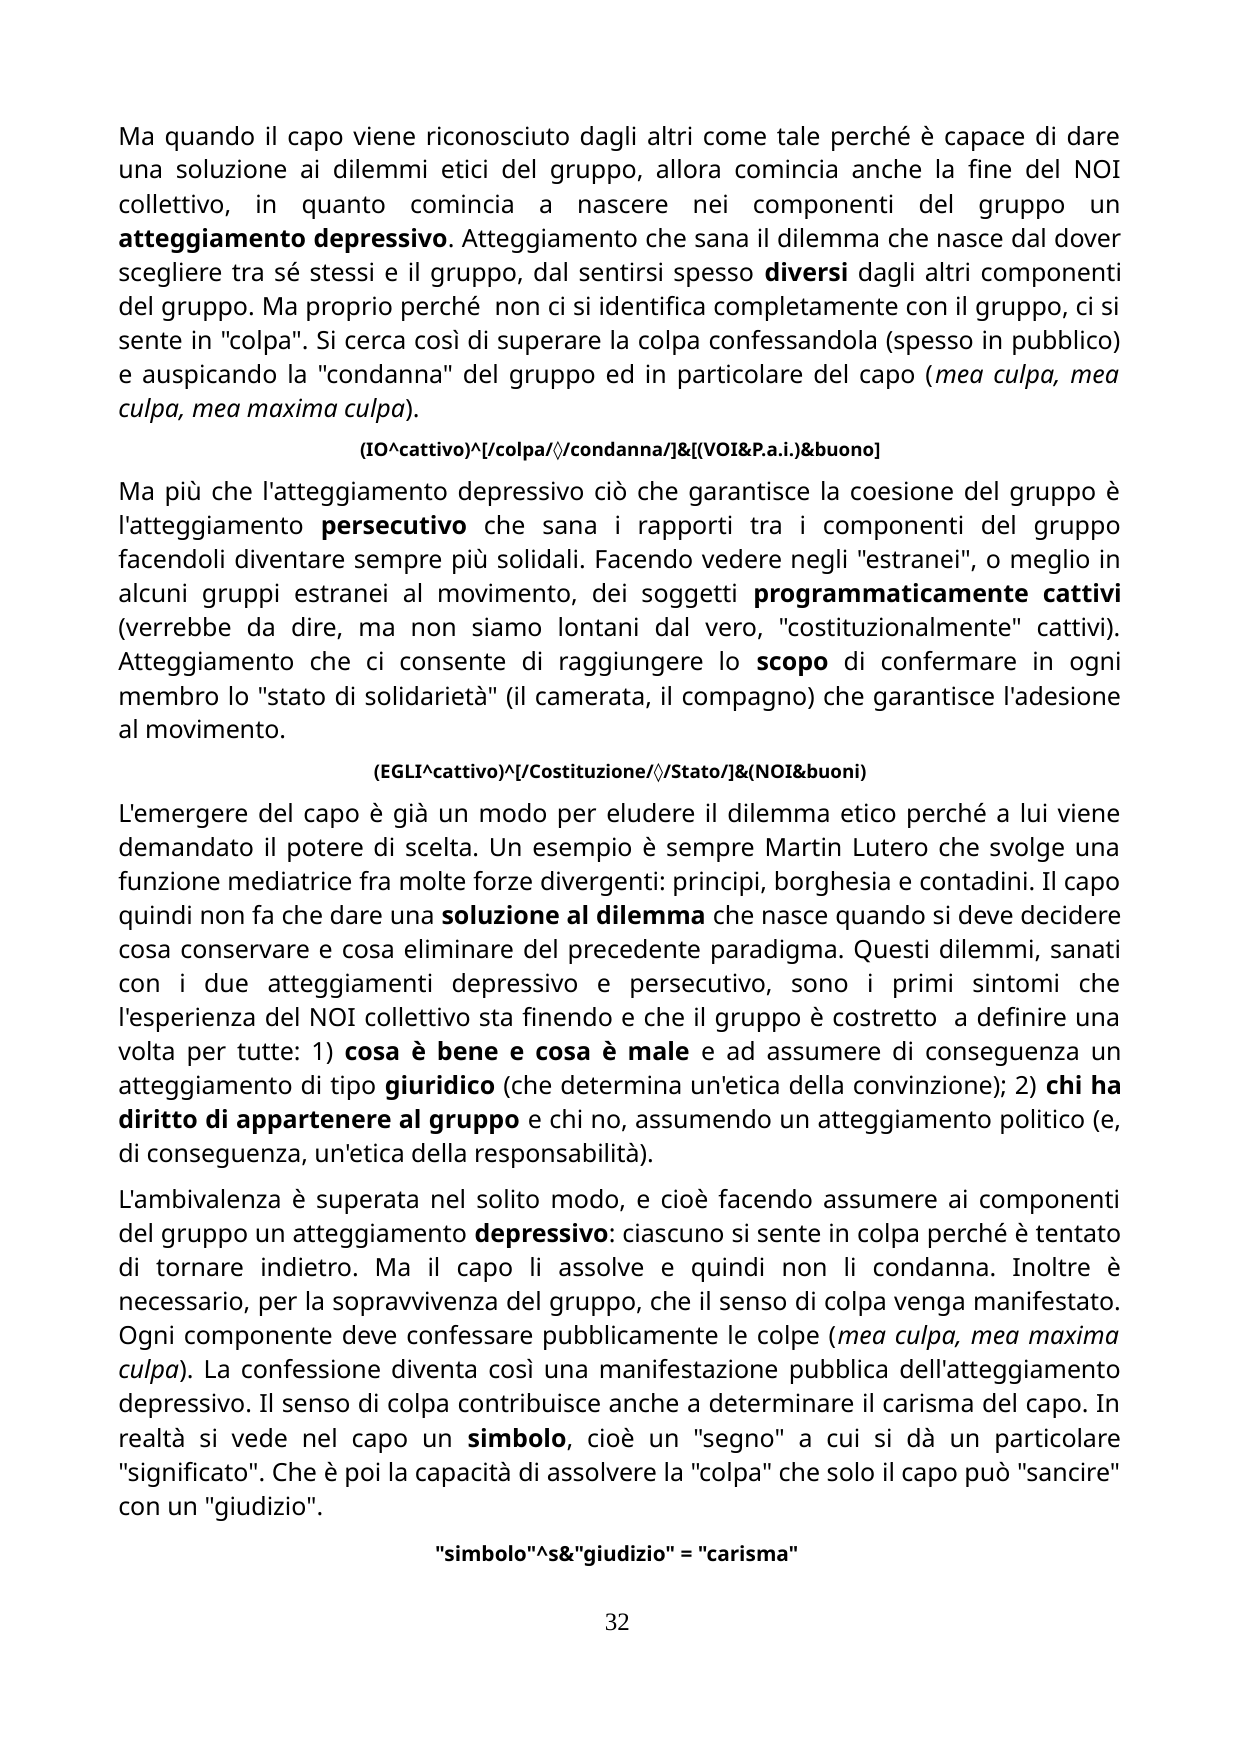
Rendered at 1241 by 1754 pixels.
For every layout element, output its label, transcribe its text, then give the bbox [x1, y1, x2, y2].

text Ma più che l'atteggiamento depressivo ciò che garantisce la coesione del gruppo è l'atteggiamento persecutivo che sana i rapporti tra i componenti del gruppo facendoli diventare sempre più solidali. Facendo vedere negli "estranei", o meglio in alcuni gruppi estranei al movimento, dei soggetti programmaticamente cattivi (verrebbe da dire, ma non siamo lontani dal vero, "costituzionalmente" cattivi). Atteggiamento che ci consente di raggiungere lo scopo di confermare in ogni membro lo "stato di solidarietà" (il camerata, il compagno) che garantisce l'adesione al movimento. [118, 474, 1122, 746]
text Ma quando il capo viene riconosciuto dagli altri come tale perché è capace di dare una soluzione ai dilemmi etici del gruppo, allora comincia anche la fine del NOI collettivo, in quanto comincia a nascere nei componenti del gruppo un atteggiamento depressivo. Atteggiamento che sana il dilemma che nasce dal dover scegliere tra sé stessi e il gruppo, dal sentirsi spesso diversi dagli altri componenti del gruppo. Ma proprio perché non ci si identifica completamente con il gruppo, ci si sente in "colpa". Si cerca così di superare la colpa confessandola (spesso in pubblico) e auspicando la "condanna" del gruppo ed in particolare del capo (mea culpa, mea culpa, mea maxima culpa). [118, 118, 1122, 425]
text (IO^cattivo)^[/colpa/◊/condanna/]&[(VOI&P.a.i.)&buono] [118, 436, 1122, 462]
text L'emergere del capo è già un modo per eludere il dilemma etico perché a lui viene demandato il potere di scelta. Un esempio è sempre Martin Lutero che svolge una funzione mediatrice fra molte forze divergenti: principi, borghesia e contadini. Il capo quindi non fa che dare una soluzione al dilemma che nasce quando si deve decidere cosa conservare e cosa eliminare del precedente paradigma. Questi dilemmi, sanati con i due atteggiamenti depressivo e persecutivo, sono i primi sintomi che l'esperienza del NOI collettivo sta finendo e che il gruppo è costretto a definire una volta per tutte: 1) cosa è bene e cosa è male e ad assumere di conseguenza un atteggiamento di tipo giuridico (che determina un'etica della convinzione); 2) chi ha diritto di appartenere al gruppo e chi no, assumendo un atteggiamento politico (e, di conseguenza, un'etica della responsabilità). [118, 795, 1122, 1170]
text "simbolo"^s&"giudizio" = "carisma" [118, 1534, 1122, 1568]
text L'ambivalenza è superata nel solito modo, e cioè facendo assumere ai componenti del gruppo un atteggiamento depressivo: ciascuno si sente in colpa perché è tentato di tornare indietro. Ma il capo li assolve e quindi non li condanna. Inoltre è necessario, per la sopravvivenza del gruppo, che il senso di colpa venga manifestato. Ogni componente deve confessare pubblicamente le colpe (mea culpa, mea maxima culpa). La confessione diventa così una manifestazione pubblica dell'atteggiamento depressivo. Il senso di colpa contribuisce anche a determinare il carisma del capo. In realtà si vede nel capo un simbolo, cioè un "segno" a cui si dà un particolare "significato". Che è poi la capacità di assolvere la "colpa" che solo il capo può "sancire" con un "giudizio". [118, 1182, 1122, 1522]
text (EGLI^cattivo)^[/Costituzione/◊/Stato/]&(NOI&buoni) [118, 758, 1122, 783]
